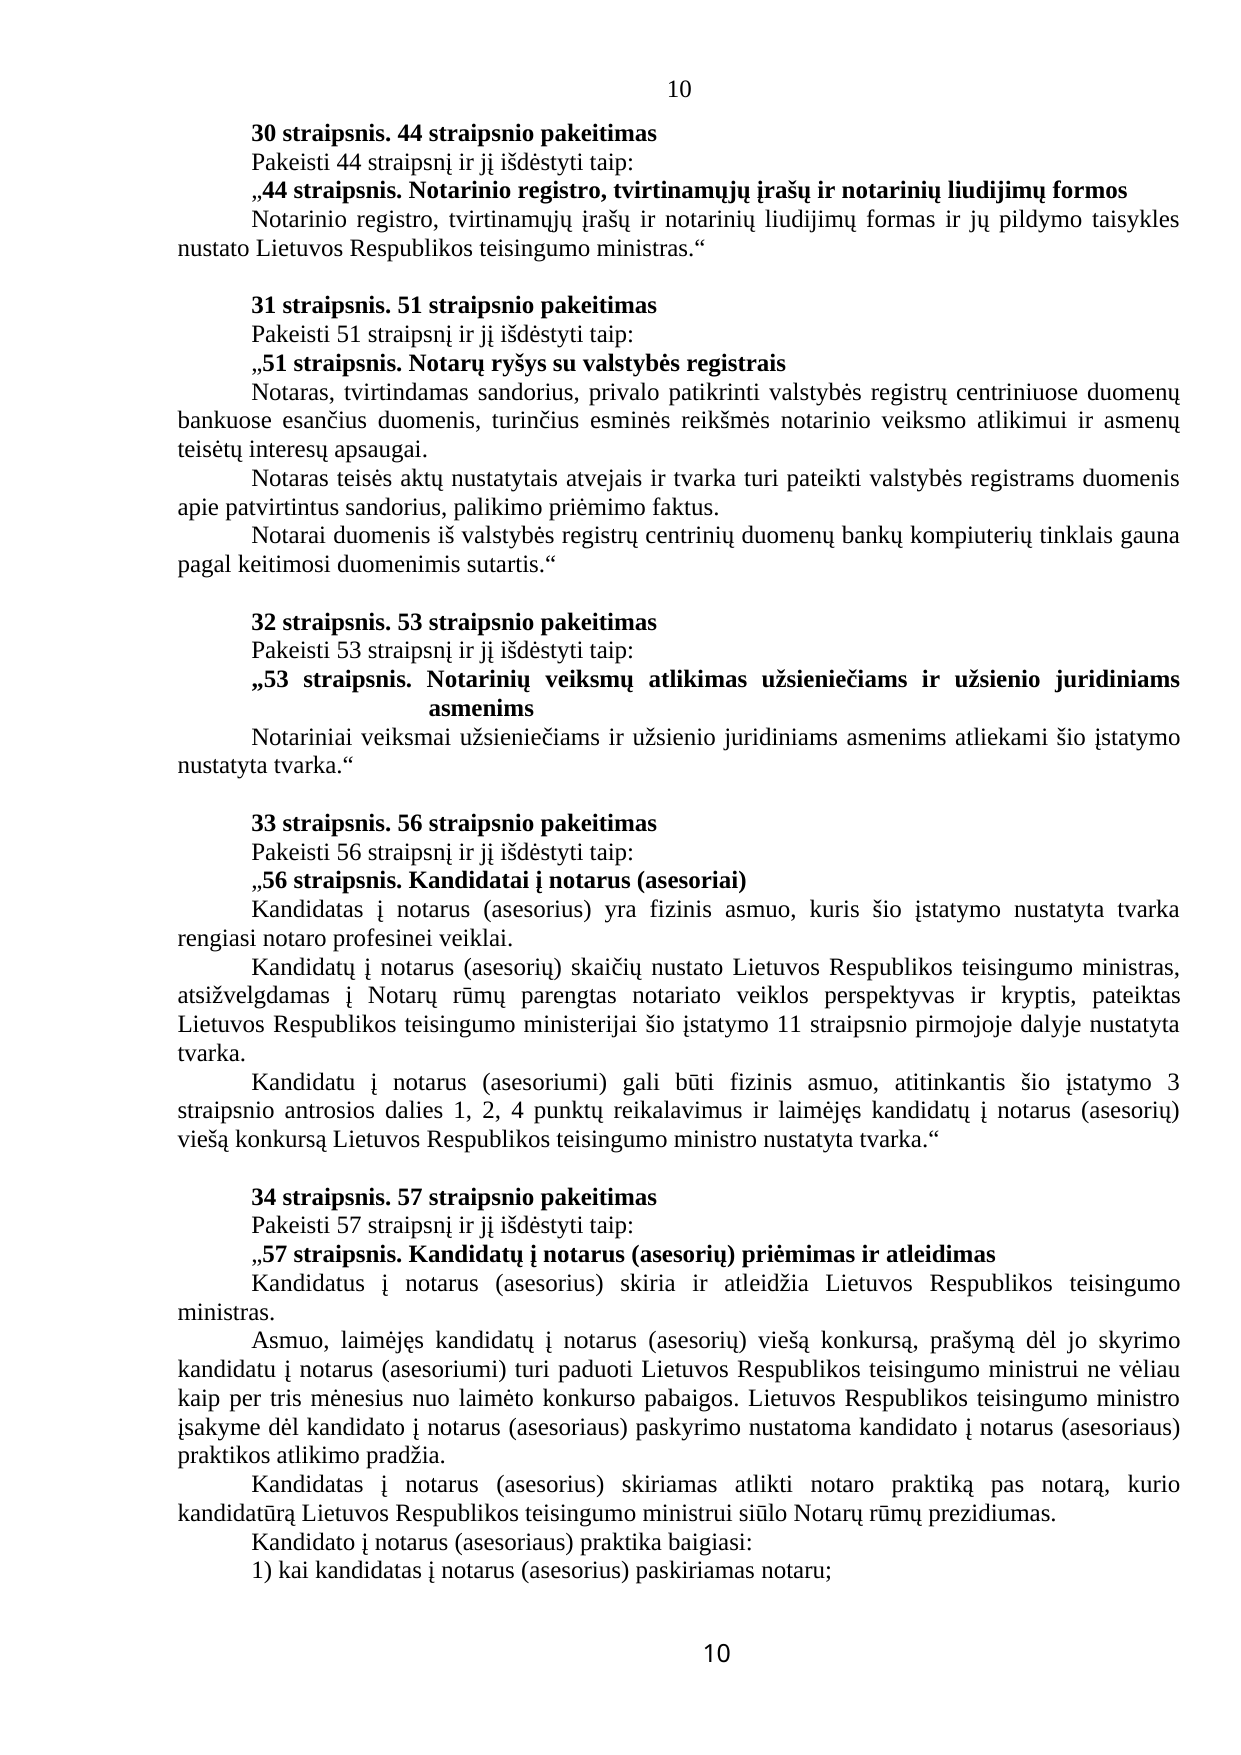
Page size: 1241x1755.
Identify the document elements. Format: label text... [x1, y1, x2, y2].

text „44 straipsnis. Notarinio registro, tvirtinamųjų įrašų ir notarinių liudijimų formos [177, 176, 1181, 204]
text Pakeisti 53 straipsnį ir jį išdėstyti taip: [177, 636, 1181, 664]
text 1) kai kandidatas į notarus (asesorius) paskiriamas notaru; [177, 1556, 1181, 1584]
text Notaras teisės aktų nustatytais atvejais ir tvarka turi pateikti valstybės registrams duomenis apie patvirtintus sandorius, palikimo priėmimo faktus. [177, 463, 1181, 521]
text Kandidatas į notarus (asesorius) skiriamas atlikti notaro praktiką pas notarą, kurio kandidatūrą Lietuvos Respublikos teisingumo ministrui siūlo Notarų rūmų prezidiumas. [177, 1469, 1181, 1527]
text 32 straipsnis. 53 straipsnio pakeitimas [177, 607, 1181, 636]
text Notariniai veiksmai užsieniečiams ir užsienio juridiniams asmenims atliekami šio įstatymo nustatyta tvarka.“ [177, 722, 1181, 779]
text Kandidatu į notarus (asesoriumi) gali būti fizinis asmuo, atitinkantis šio įstatymo 3 straipsnio antrosios dalies 1, 2, 4 punktų reikalavimus ir laimėjęs kandidatų į notarus (asesorių) viešą konkursą Lietuvos Respublikos teisingumo ministro nustatyta tvarka.“ [177, 1067, 1181, 1153]
text Notarai duomenis iš valstybės registrų centrinių duomenų bankų kompiuterių tinklais gauna pagal keitimosi duomenimis sutartis.“ [177, 521, 1181, 578]
text „57 straipsnis. Kandidatų į notarus (asesorių) priėmimas ir atleidimas [177, 1239, 1181, 1268]
text Notaras, tvirtindamas sandorius, privalo patikrinti valstybės registrų centriniuose duomenų bankuose esančius duomenis, turinčius esminės reikšmės notarinio veiksmo atlikimui ir asmenų teisėtų interesų apsaugai. [177, 377, 1181, 463]
text „51 straipsnis. Notarų ryšys su valstybės registrais [177, 348, 1181, 377]
text Kandidatas į notarus (asesorius) yra fizinis asmuo, kuris šio įstatymo nustatyta tvarka rengiasi notaro profesinei veiklai. [177, 894, 1181, 952]
text 34 straipsnis. 57 straipsnio pakeitimas [177, 1182, 1181, 1211]
text Pakeisti 57 straipsnį ir jį išdėstyti taip: [177, 1211, 1181, 1239]
text Kandidatus į notarus (asesorius) skiria ir atleidžia Lietuvos Respublikos teisingumo ministras. [177, 1268, 1181, 1326]
text 33 straipsnis. 56 straipsnio pakeitimas [177, 808, 1181, 837]
text 30 straipsnis. 44 straipsnio pakeitimas [177, 118, 1181, 147]
text Pakeisti 56 straipsnį ir jį išdėstyti taip: [177, 837, 1181, 866]
text Notarinio registro, tvirtinamųjų įrašų ir notarinių liudijimų formas ir jų pildymo taisykles nustato Lietuvos Respublikos teisingumo ministras.“ [177, 204, 1181, 262]
text Pakeisti 51 straipsnį ir jį išdėstyti taip: [177, 319, 1181, 348]
text 31 straipsnis. 51 straipsnio pakeitimas [177, 291, 1181, 319]
text „56 straipsnis. Kandidatai į notarus (asesoriai) [177, 866, 1181, 894]
text Asmuo, laimėjęs kandidatų į notarus (asesorių) viešą konkursą, prašymą dėl jo skyrimo kandidatu į notarus (asesoriumi) turi paduoti Lietuvos Respublikos teisingumo ministrui ne vėliau kaip per tris mėnesius nuo laimėto konkurso pabaigos. Lietuvos Respublikos teisingumo ministro įsakyme dėl kandidato į notarus (asesoriaus) paskyrimo nustatoma kandidato į notarus (asesoriaus) praktikos atlikimo pradžia. [177, 1326, 1181, 1469]
text „53 straipsnis. Notarinių veiksmų atlikimas užsieniečiams ir užsienio juridiniams asmenims [251, 664, 1181, 722]
text Kandidato į notarus (asesoriaus) praktika baigiasi: [177, 1527, 1181, 1556]
text Pakeisti 44 straipsnį ir jį išdėstyti taip: [177, 147, 1181, 176]
text Kandidatų į notarus (asesorių) skaičių nustato Lietuvos Respublikos teisingumo ministras, atsižvelgdamas į Notarų rūmų parengtas notariato veiklos perspektyvas ir kryptis, pateiktas Lietuvos Respublikos teisingumo ministerijai šio įstatymo 11 straipsnio pirmojoje dalyje nustatyta tvarka. [177, 952, 1181, 1067]
